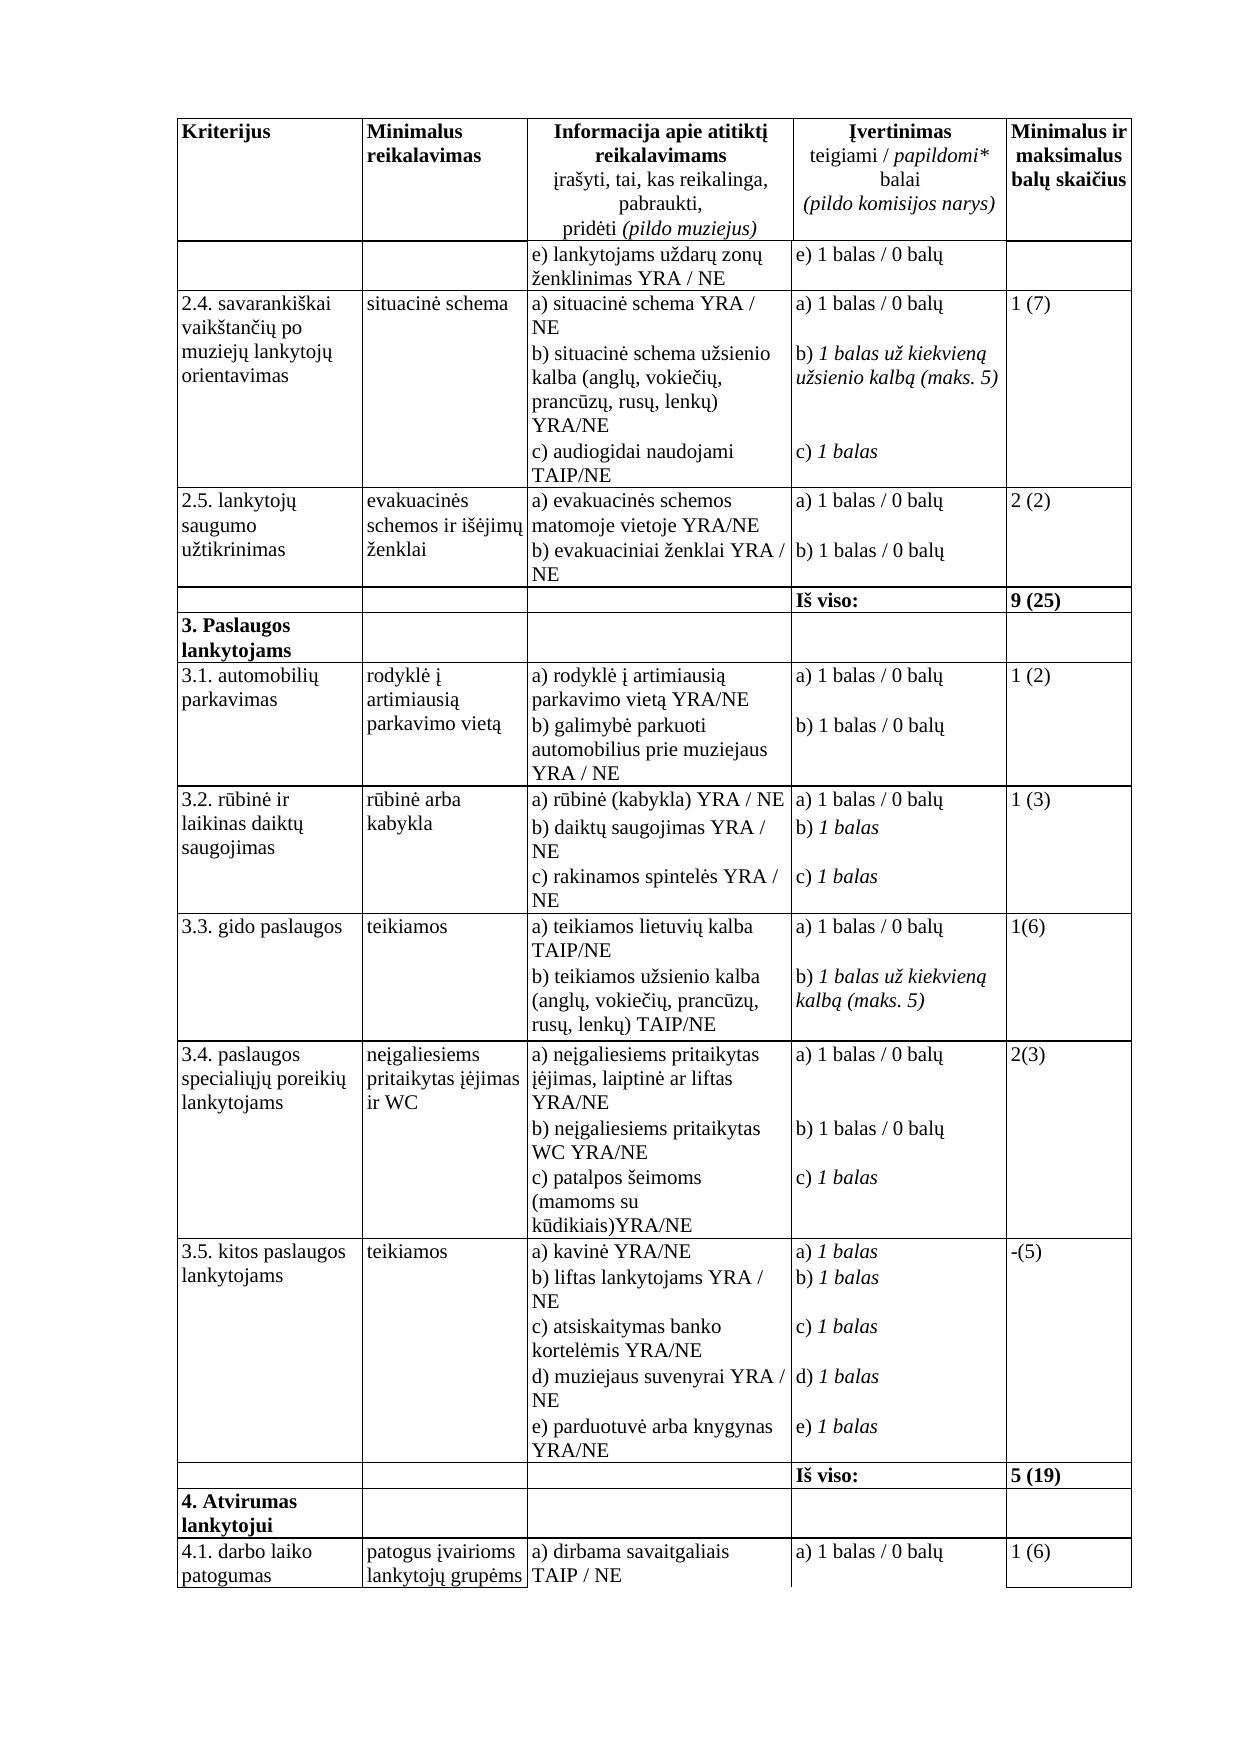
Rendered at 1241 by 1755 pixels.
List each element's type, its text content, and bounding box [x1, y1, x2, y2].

table_cell a) 1 balas [792, 1239, 1006, 1263]
table_cell patogus įvairioms lankytojų grupėms [363, 1539, 527, 1587]
table_cell c) audiogidai naudojami TAIP/NE [528, 437, 791, 487]
table_cell 1 (2) [1007, 663, 1131, 785]
table_cell 3. Paslaugos lankytojams [178, 613, 362, 662]
table_cell teikiamos [363, 1239, 527, 1462]
table_cell a) 1 balas / 0 balų [792, 1042, 1006, 1114]
table_cell [178, 242, 362, 290]
table_cell situacinė schema [363, 291, 527, 487]
table_cell d) muziejaus suvenyrai YRA / NE [528, 1363, 791, 1412]
table_cell a) kavinė YRA/NE [528, 1239, 791, 1263]
table_cell neįgaliesiems pritaikytas įėjimas ir WC [363, 1042, 527, 1237]
table_cell [1007, 242, 1131, 290]
table_cell rodyklė į artimiausią parkavimo vietą [363, 663, 527, 785]
table_cell [363, 613, 527, 662]
table_cell [363, 588, 527, 612]
table_header Įvertinimas teigiami / papildomi* balai (pildo komisijos narys) [794, 119, 1006, 240]
table_cell b) situacinė schema užsienio kalba (anglų, vokiečių, prancūzų, rusų, lenkų) YRA/NE [528, 339, 791, 437]
table_cell a) 1 balas / 0 balų [792, 1539, 1006, 1587]
table_cell [363, 1463, 527, 1487]
table_cell a) 1 balas / 0 balų [792, 787, 1006, 813]
table_cell 2(3) [1007, 1042, 1131, 1237]
table_cell b) 1 balas / 0 balų [792, 711, 1006, 785]
table_header Minimalus ir maksimalus balų skaičius [1007, 119, 1131, 240]
table_cell 2.4. savarankiškai vaikštančių po muziejų lankytojų orientavimas [178, 291, 362, 487]
table_cell [528, 613, 791, 662]
table_cell b) 1 balas už kiekvieną užsienio kalbą (maks. 5) [792, 339, 1006, 437]
table_cell [1007, 1489, 1131, 1537]
table_cell a) 1 balas / 0 balų [792, 663, 1006, 711]
table_cell 4.1. darbo laiko patogumas [178, 1539, 362, 1587]
table_cell b) liftas lankytojams YRA / NE [528, 1263, 791, 1313]
table_cell c) 1 balas [792, 863, 1006, 912]
table_cell c) 1 balas [792, 437, 1006, 487]
table_cell [1007, 613, 1131, 662]
table_cell [528, 1489, 791, 1537]
table_cell a) rodyklė į artimiausią parkavimo vietą YRA/NE [528, 663, 791, 711]
table_cell b) galimybė parkuoti automobilius prie muziejaus YRA / NE [528, 711, 791, 785]
table_cell 3.5. kitos paslaugos lankytojams [178, 1239, 362, 1462]
table_cell e) 1 balas [792, 1412, 1006, 1462]
table_cell c) 1 balas [792, 1313, 1006, 1362]
table_cell [792, 613, 1006, 662]
table_cell a) neįgaliesiems pritaikytas įėjimas, laiptinė ar liftas YRA/NE [528, 1042, 791, 1114]
table_cell b) 1 balas [792, 813, 1006, 863]
table_cell [528, 588, 791, 612]
table_cell 2.5. lankytojų saugumo užtikrinimas [178, 488, 362, 586]
table_cell a) 1 balas / 0 balų [792, 488, 1006, 537]
table_cell e) lankytojams uždarų zonų ženklinimas YRA / NE [528, 241, 791, 290]
table_cell 1 (7) [1007, 291, 1131, 487]
table_cell rūbinė arba kabykla [363, 787, 527, 912]
table_cell [363, 242, 527, 290]
table_cell [792, 1489, 1006, 1537]
table_cell c) 1 balas [792, 1164, 1006, 1237]
table_cell Iš viso: [792, 1463, 1006, 1487]
table_cell c) rakinamos spintelės YRA / NE [528, 863, 791, 912]
table_cell e) parduotuvė arba knygynas YRA/NE [528, 1412, 791, 1462]
table_cell c) atsiskaitymas banko kortelėmis YRA/NE [528, 1313, 791, 1362]
table_cell 3.3. gido paslaugos [178, 914, 362, 1040]
table_cell 2 (2) [1007, 488, 1131, 586]
table_cell 9 (25) [1007, 588, 1131, 612]
table_cell b) evakuaciniai ženklai YRA / NE [528, 537, 791, 586]
table_cell b) daiktų saugojimas YRA / NE [528, 813, 791, 863]
table_cell a) teikiamos lietuvių kalba TAIP/NE [528, 914, 791, 962]
table_cell b) teikiamos užsienio kalba (anglų, vokiečių, prancūzų, rusų, lenkų) TAIP/NE [528, 962, 791, 1040]
table_cell 4. Atvirumas lankytojui [178, 1489, 362, 1537]
table_cell d) 1 balas [792, 1363, 1006, 1412]
table_cell a) rūbinė (kabykla) YRA / NE [528, 787, 791, 813]
table_cell -(5) [1007, 1239, 1131, 1462]
table_cell c) patalpos šeimoms (mamoms su kūdikiais)YRA/NE [528, 1164, 791, 1237]
table_cell teikiamos [363, 914, 527, 1040]
table_cell 3.1. automobilių parkavimas [178, 663, 362, 785]
table_header Kriterijus [178, 119, 362, 240]
table_cell b) 1 balas / 0 balų [792, 1114, 1006, 1164]
table_cell 1 (6) [1007, 1539, 1131, 1587]
table_cell [363, 1489, 527, 1537]
table_cell b) 1 balas / 0 balų [792, 537, 1006, 586]
table_header Informacija apie atitiktį reikalavimams įrašyti, tai, kas reikalinga, pabraukti, pridėti (pildo muziejus) [528, 119, 793, 240]
table_cell 1 (3) [1007, 787, 1131, 912]
table_cell 5 (19) [1007, 1463, 1131, 1487]
table_cell e) 1 balas / 0 balų [792, 241, 1006, 290]
table_cell b) 1 balas už kiekvieną kalbą (maks. 5) [792, 962, 1006, 1040]
table_cell b) neįgaliesiems pritaikytas WC YRA/NE [528, 1114, 791, 1164]
table_cell 1(6) [1007, 914, 1131, 1040]
table_cell Iš viso: [792, 588, 1006, 612]
table_cell 3.4. paslaugos specialiųjų poreikių lankytojams [178, 1042, 362, 1237]
table_cell a) situacinė schema YRA / NE [528, 291, 791, 339]
table_cell a) 1 balas / 0 balų [792, 914, 1006, 962]
table_cell a) dirbama savaitgaliais TAIP / NE [528, 1539, 791, 1587]
table_header Minimalus reikalavimas [363, 119, 527, 240]
table_cell evakuacinės schemos ir išėjimų ženklai [363, 488, 527, 586]
table_cell b) 1 balas [792, 1263, 1006, 1313]
table_cell 3.2. rūbinė ir laikinas daiktų saugojimas [178, 787, 362, 912]
table_cell a) 1 balas / 0 balų [792, 291, 1006, 339]
table_cell a) evakuacinės schemos matomoje vietoje YRA/NE [528, 488, 791, 537]
table_cell [178, 588, 362, 612]
table_cell [178, 1463, 362, 1487]
table_cell [528, 1463, 791, 1487]
